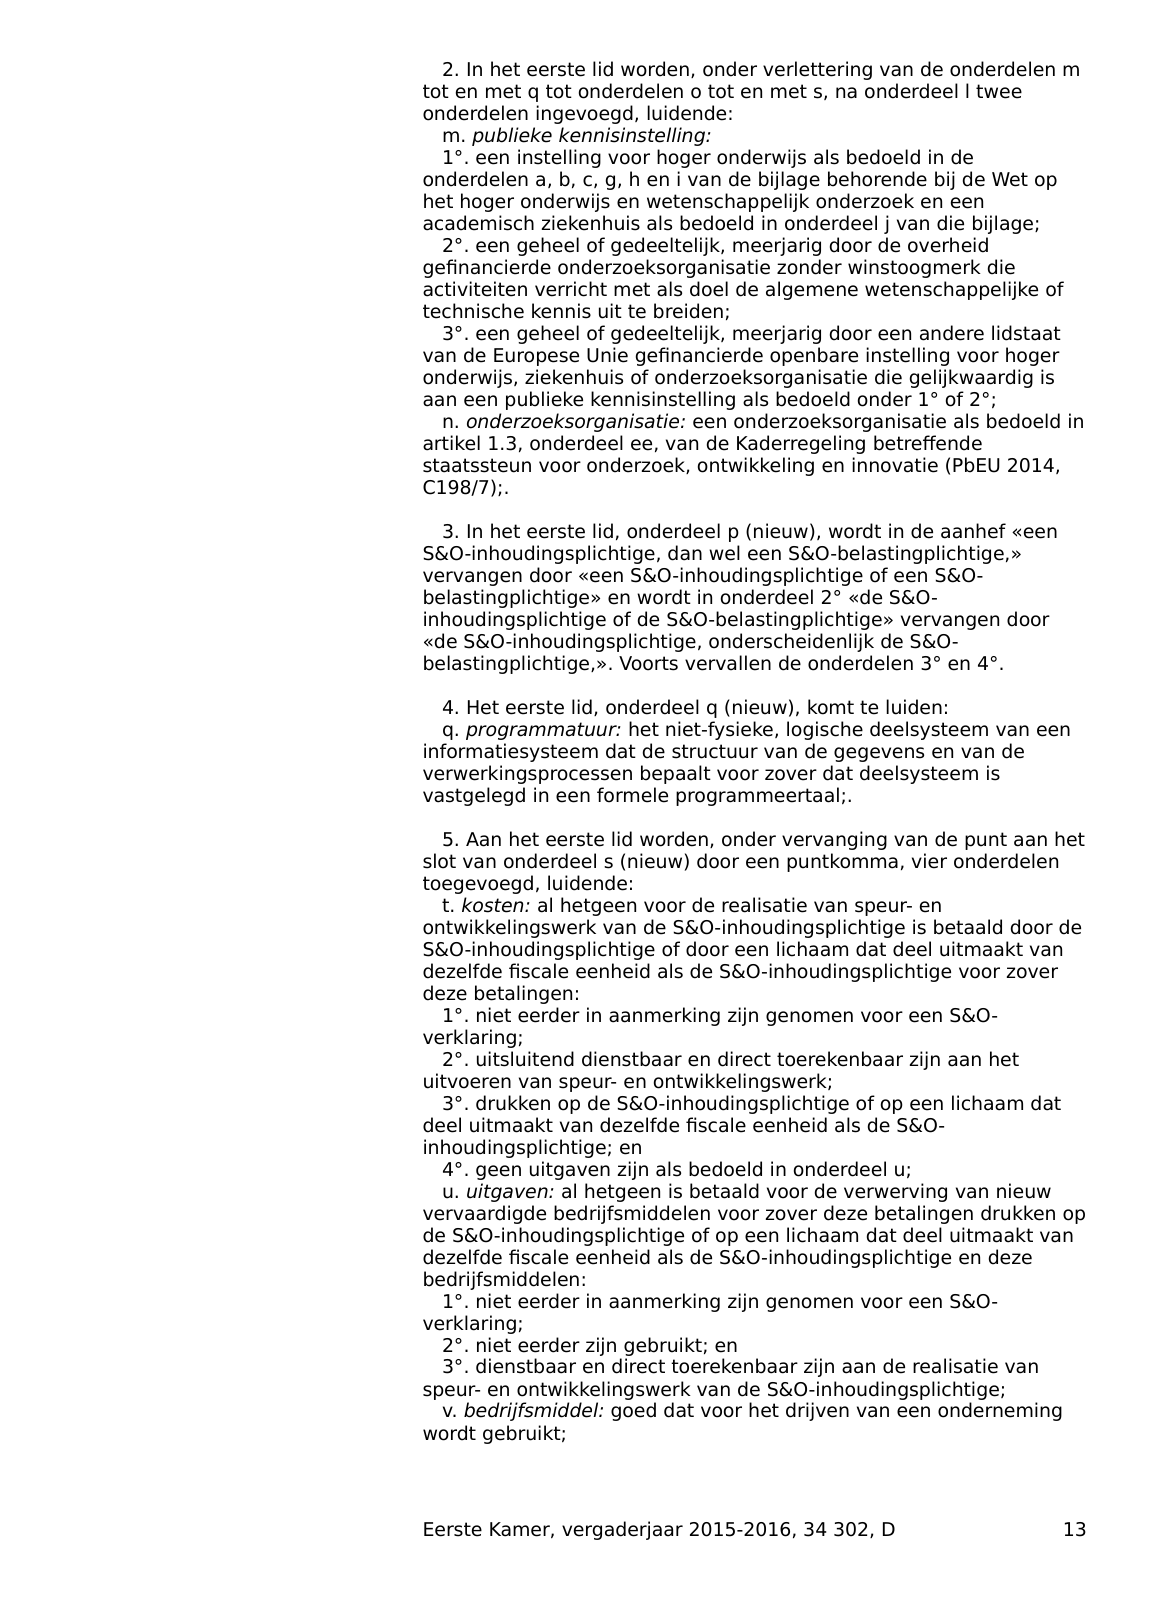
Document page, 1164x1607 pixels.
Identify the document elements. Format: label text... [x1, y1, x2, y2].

text 2°. uitsluitend dienstbaar en direct toerekenbaar zijn aan het uitvoeren van speur- en ontwikkelingswerk; [422, 1049, 1087, 1093]
text 1°. een instelling voor hoger onderwijs als bedoeld in de onderdelen a, b, c, g, h en i van de bijlage behorende bij de Wet op het hoger onderwijs en wetenschappelijk onderzoek en een academisch ziekenhuis als bedoeld in onderdeel j van die bijlage; [422, 147, 1087, 235]
text 1°. niet eerder in aanmerking zijn genomen voor een S&O-verklaring; [422, 1005, 1087, 1049]
text 3°. een geheel of gedeeltelijk, meerjarig door een andere lidstaat van de Europese Unie gefinancierde openbare instelling voor hoger onderwijs, ziekenhuis of onderzoeksorganisatie die gelijkwaardig is aan een publieke kennisinstelling als bedoeld onder 1° of 2°; [422, 323, 1087, 411]
text q. programmatuur: het niet-fysieke, logische deelsysteem van een informatiesysteem dat de structuur van de gegevens en van de verwerkingsprocessen bepaalt voor zover dat deelsysteem is vastgelegd in een formele programmeertaal;. [422, 719, 1087, 807]
text 3°. dienstbaar en direct toerekenbaar zijn aan de realisatie van speur- en ontwikkelingswerk van de S&O-inhoudingsplichtige; [422, 1356, 1087, 1400]
text m. publieke kennisinstelling: [422, 125, 1087, 147]
text 4°. geen uitgaven zijn als bedoeld in onderdeel u; [422, 1159, 1087, 1181]
text n. onderzoeksorganisatie: een onderzoeksorganisatie als bedoeld in artikel 1.3, onderdeel ee, van de Kaderregeling betreffende staatssteun voor onderzoek, ontwikkeling en innovatie (PbEU 2014, C198/7);. [422, 411, 1087, 499]
text 5. Aan het eerste lid worden, onder vervanging van de punt aan het slot van onderdeel s (nieuw) door een puntkomma, vier onderdelen toegevoegd, luidende: [422, 829, 1087, 895]
text 1°. niet eerder in aanmerking zijn genomen voor een S&O-verklaring; [422, 1291, 1087, 1334]
text 3°. drukken op de S&O-inhoudingsplichtige of op een lichaam dat deel uitmaakt van dezelfde fiscale eenheid als de S&O-inhoudingsplichtige; en [422, 1093, 1087, 1159]
text 2. In het eerste lid worden, onder verlettering van de onderdelen m tot en met q tot onderdelen o tot en met s, na onderdeel l twee onderdelen ingevoegd, luidende: [422, 59, 1087, 125]
text 3. In het eerste lid, onderdeel p (nieuw), wordt in de aanhef «een S&O-inhoudingsplichtige, dan wel een S&O-belastingplichtige,» vervangen door «een S&O-inhoudingsplichtige of een S&O-belastingplichtige» en wordt in onderdeel 2° «de S&O-inhoudingsplichtige of de S&O-belastingplichtige» vervangen door «de S&O-inhoudingsplichtige, onderscheidenlijk de S&O-belastingplichtige,». Voorts vervallen de onderdelen 3° en 4°. [422, 521, 1087, 675]
text 4. Het eerste lid, onderdeel q (nieuw), komt te luiden: [422, 697, 1087, 719]
text v. bedrijfsmiddel: goed dat voor het drijven van een onderneming wordt gebruikt; [422, 1400, 1087, 1444]
text u. uitgaven: al hetgeen is betaald voor de verwerving van nieuw vervaardigde bedrijfsmiddelen voor zover deze betalingen drukken op de S&O-inhoudingsplichtige of op een lichaam dat deel uitmaakt van dezelfde fiscale eenheid als de S&O-inhoudingsplichtige en deze bedrijfsmiddelen: [422, 1181, 1087, 1291]
text 2°. niet eerder zijn gebruikt; en [422, 1334, 1087, 1356]
text 2°. een geheel of gedeeltelijk, meerjarig door de overheid gefinancierde onderzoeksorganisatie zonder winstoogmerk die activiteiten verricht met als doel de algemene wetenschappelijke of technische kennis uit te breiden; [422, 235, 1087, 323]
text t. kosten: al hetgeen voor de realisatie van speur- en ontwikkelingswerk van de S&O-inhoudingsplichtige is betaald door de S&O-inhoudingsplichtige of door een lichaam dat deel uitmaakt van dezelfde fiscale eenheid als de S&O-inhoudingsplichtige voor zover deze betalingen: [422, 895, 1087, 1005]
